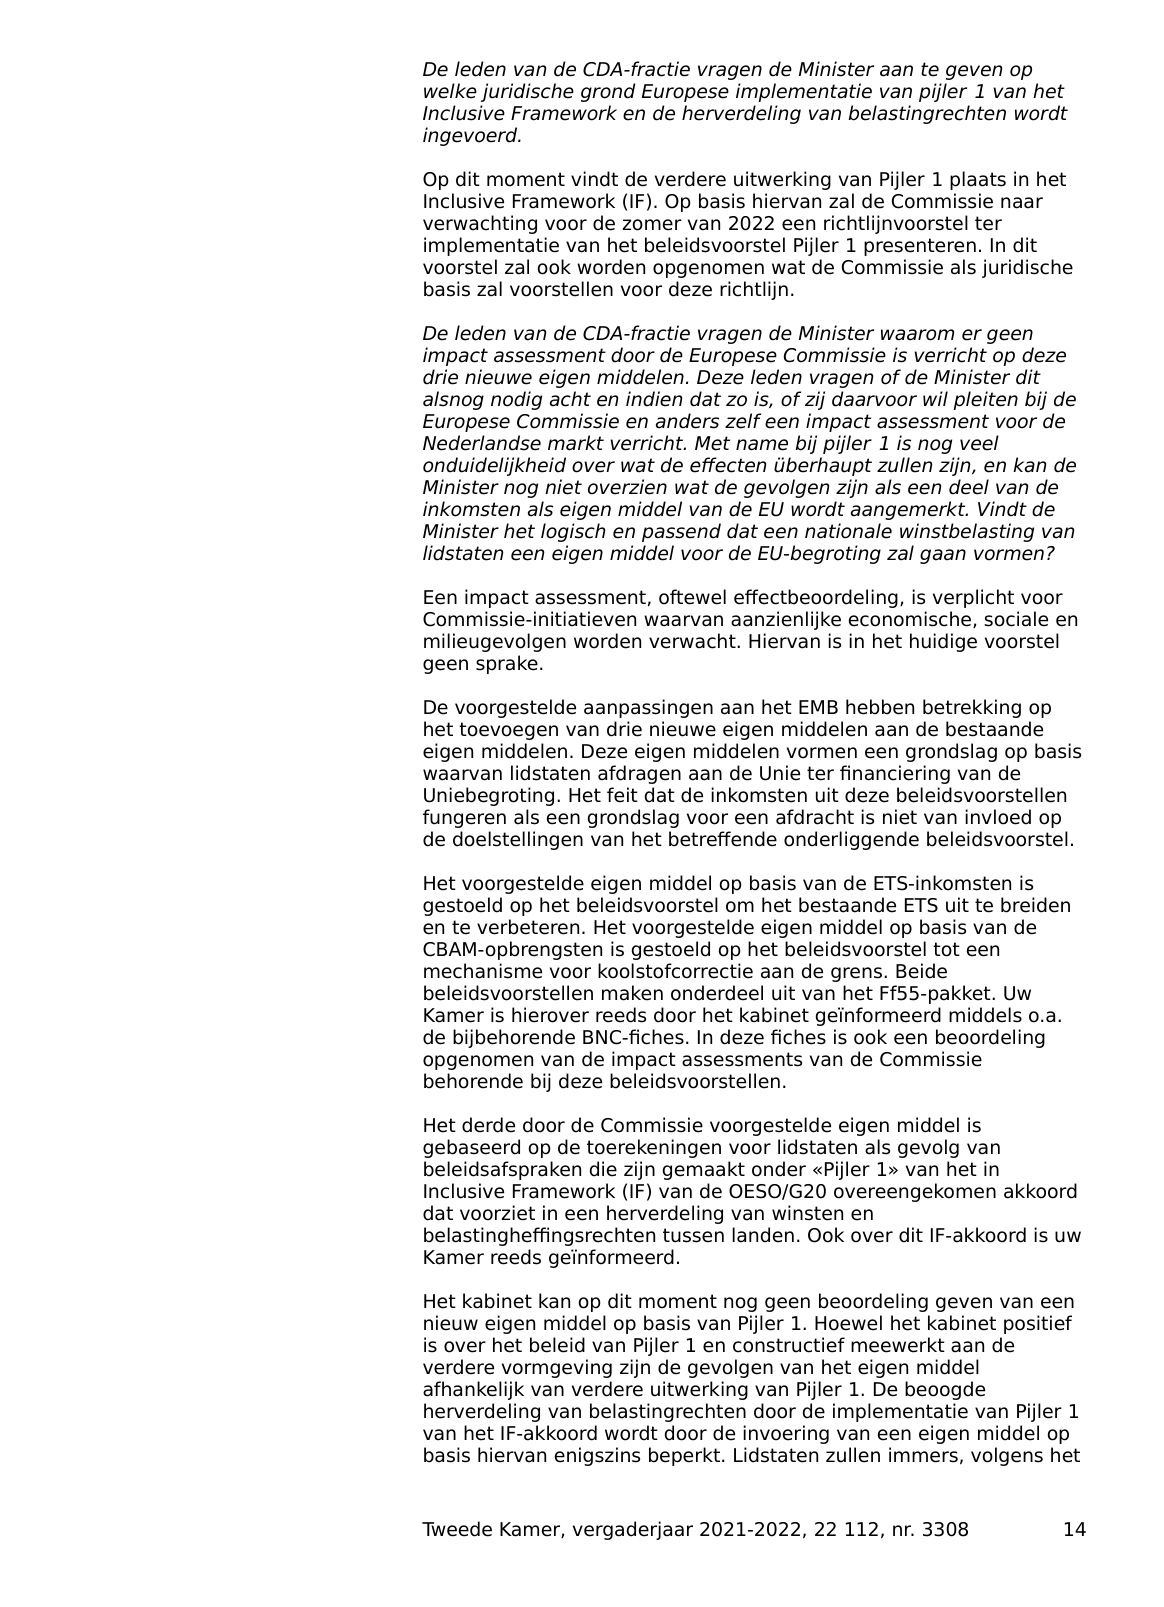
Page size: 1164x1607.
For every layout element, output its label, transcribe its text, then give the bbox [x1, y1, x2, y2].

text De leden van de CDA-fractie vragen de Minister aan te geven op welke juridische grond Europese implementatie van pijler 1 van het Inclusive Framework en de herverdeling van belastingrechten wordt ingevoerd. [422, 59, 1087, 147]
text Op dit moment vindt de verdere uitwerking van Pijler 1 plaats in het Inclusive Framework (IF). Op basis hiervan zal de Commissie naar verwachting voor de zomer van 2022 een richtlijnvoorstel ter implementatie van het beleidsvoorstel Pijler 1 presenteren. In dit voorstel zal ook worden opgenomen wat de Commissie als juridische basis zal voorstellen voor deze richtlijn. [422, 169, 1087, 301]
text Het voorgestelde eigen middel op basis van de ETS-inkomsten is gestoeld op het beleidsvoorstel om het bestaande ETS uit te breiden en te verbeteren. Het voorgestelde eigen middel op basis van de CBAM-opbrengsten is gestoeld op het beleidsvoorstel tot een mechanisme voor koolstofcorrectie aan de grens. Beide beleidsvoorstellen maken onderdeel uit van het Ff55-pakket. Uw Kamer is hierover reeds door het kabinet geïnformeerd middels o.a. de bijbehorende BNC-fiches. In deze fiches is ook een beoordeling opgenomen van de impact assessments van de Commissie behorende bij deze beleidsvoorstellen. [422, 873, 1087, 1093]
text De voorgestelde aanpassingen aan het EMB hebben betrekking op het toevoegen van drie nieuwe eigen middelen aan de bestaande eigen middelen. Deze eigen middelen vormen een grondslag op basis waarvan lidstaten afdragen aan de Unie ter financiering van de Uniebegroting. Het feit dat de inkomsten uit deze beleidsvoorstellen fungeren als een grondslag voor een afdracht is niet van invloed op de doelstellingen van het betreffende onderliggende beleidsvoorstel. [422, 697, 1087, 851]
text De leden van de CDA-fractie vragen de Minister waarom er geen impact assessment door de Europese Commissie is verricht op deze drie nieuwe eigen middelen. Deze leden vragen of de Minister dit alsnog nodig acht en indien dat zo is, of zij daarvoor wil pleiten bij de Europese Commissie en anders zelf een impact assessment voor de Nederlandse markt verricht. Met name bij pijler 1 is nog veel onduidelijkheid over wat de effecten überhaupt zullen zijn, en kan de Minister nog niet overzien wat de gevolgen zijn als een deel van de inkomsten als eigen middel van de EU wordt aangemerkt. Vindt de Minister het logisch en passend dat een nationale winstbelasting van lidstaten een eigen middel voor de EU-begroting zal gaan vormen? [422, 323, 1087, 565]
text Het derde door de Commissie voorgestelde eigen middel is gebaseerd op de toerekeningen voor lidstaten als gevolg van beleidsafspraken die zijn gemaakt onder «Pijler 1» van het in Inclusive Framework (IF) van de OESO/G20 overeengekomen akkoord dat voorziet in een herverdeling van winsten en belastingheffingsrechten tussen landen. Ook over dit IF-akkoord is uw Kamer reeds geïnformeerd. [422, 1115, 1087, 1269]
text Een impact assessment, oftewel effectbeoordeling, is verplicht voor Commissie-initiatieven waarvan aanzienlijke economische, sociale en milieugevolgen worden verwacht. Hiervan is in het huidige voorstel geen sprake. [422, 587, 1087, 675]
text Het kabinet kan op dit moment nog geen beoordeling geven van een nieuw eigen middel op basis van Pijler 1. Hoewel het kabinet positief is over het beleid van Pijler 1 en constructief meewerkt aan de verdere vormgeving zijn de gevolgen van het eigen middel afhankelijk van verdere uitwerking van Pijler 1. De beoogde herverdeling van belastingrechten door de implementatie van Pijler 1 van het IF-akkoord wordt door de invoering van een eigen middel op basis hiervan enigszins beperkt. Lidstaten zullen immers, volgens het [422, 1291, 1087, 1467]
